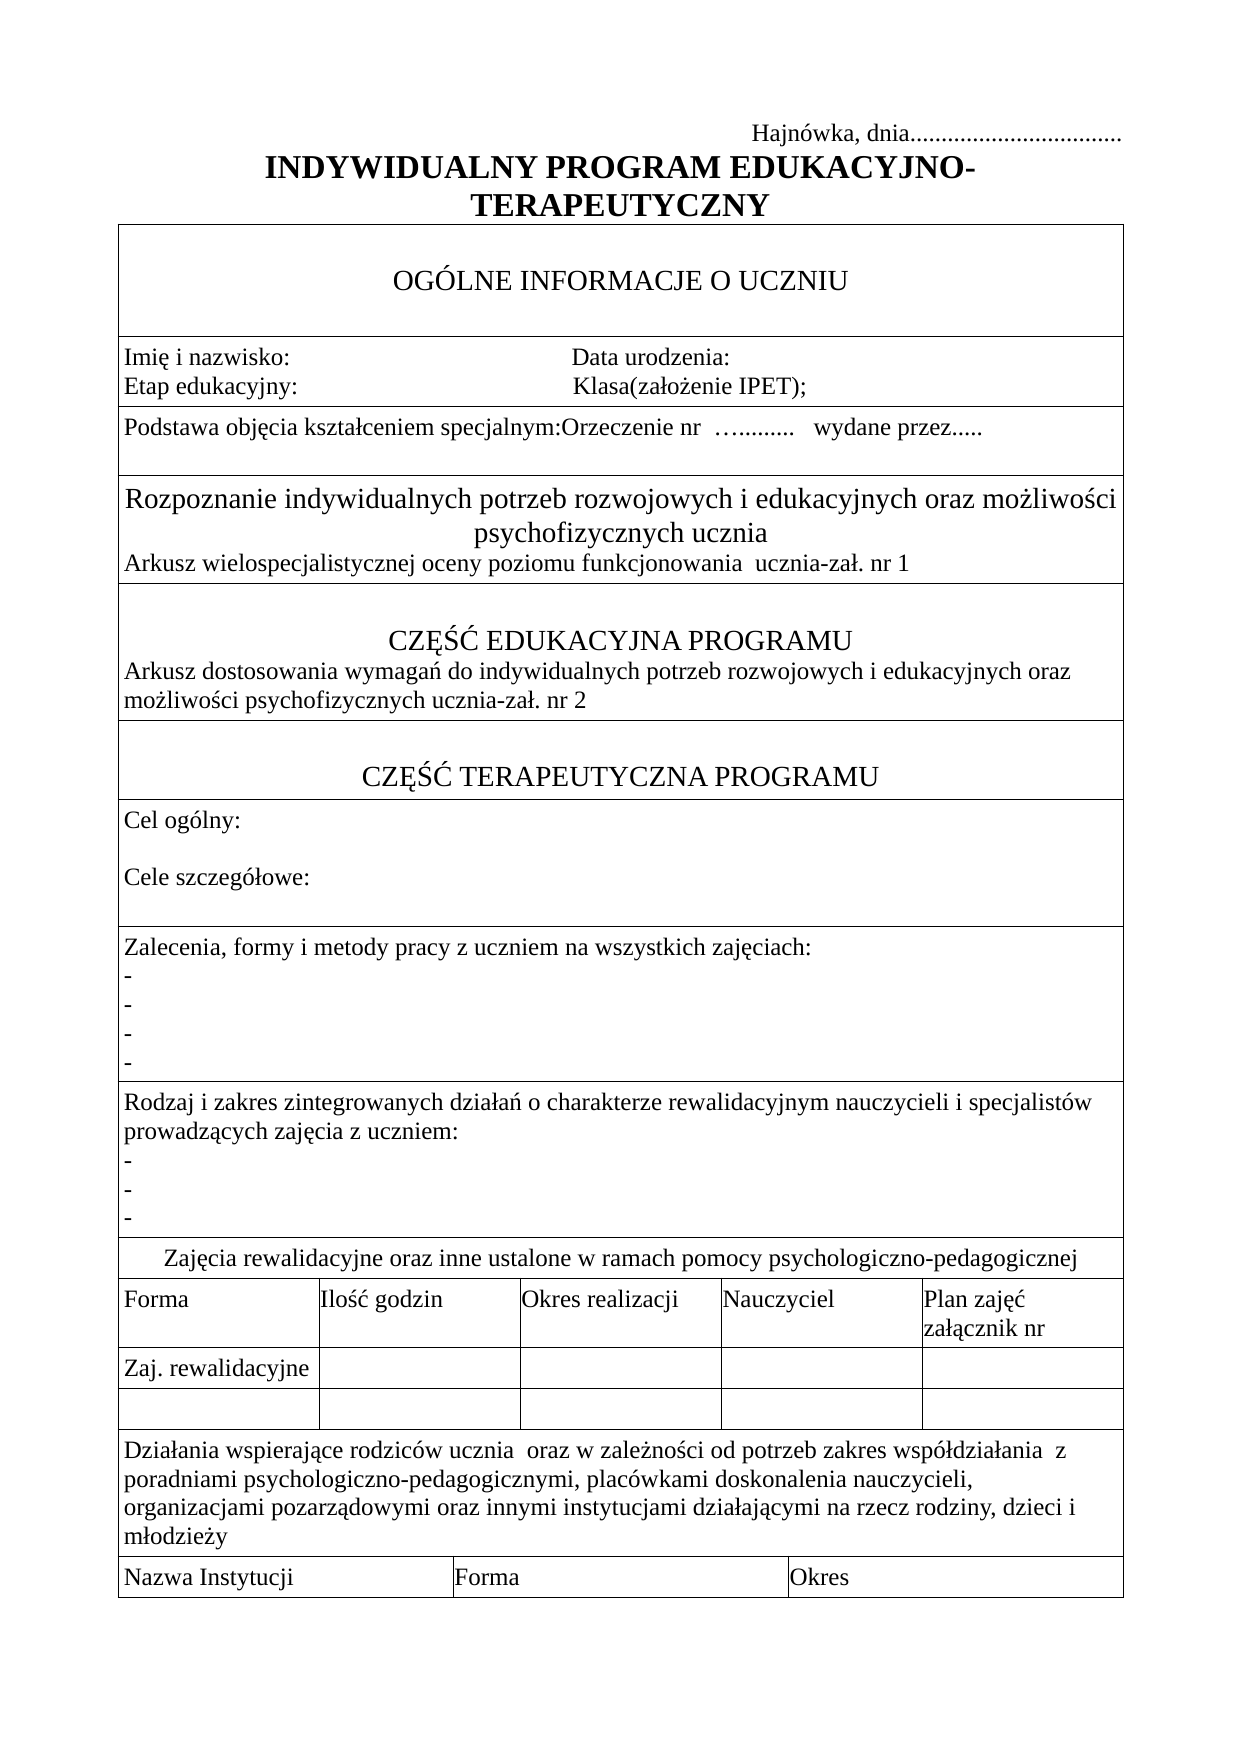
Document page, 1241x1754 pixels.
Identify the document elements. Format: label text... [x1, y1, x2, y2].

table_cell Rodzaj i zakres zintegrowanych działań o charakterze rewalidacyjnym nauczycieli i specjalistów prowadzących zajęcia z uczniem: - - - [119, 1082, 1123, 1237]
table_cell Nauczyciel [722, 1279, 922, 1347]
table_cell [722, 1348, 922, 1388]
table_cell Ilość godzin [320, 1279, 520, 1347]
table_cell [923, 1348, 1123, 1388]
table_cell [722, 1389, 922, 1429]
table_cell CZĘŚĆ EDUKACYJNA PROGRAMU Arkusz dostosowania wymagań do indywidualnych potrzeb rozwojowych i edukacyjnych oraz możliwości psychofizycznych ucznia-zał. nr 2 [119, 584, 1123, 719]
table_cell Cel ogólny: Cele szczegółowe: [119, 800, 1123, 926]
table_cell Rozpoznanie indywidualnych potrzeb rozwojowych i edukacyjnych oraz możliwości psychofizycznych ucznia Arkusz wielospecjalistycznej oceny poziomu funkcjonowania ucznia-zał. nr 1 [119, 476, 1123, 583]
table_cell [521, 1389, 721, 1429]
table_cell [320, 1348, 520, 1388]
text Hajnówka, dnia.................................. [118, 118, 1122, 147]
table_cell [923, 1389, 1123, 1429]
table_cell Forma [119, 1279, 319, 1347]
table_cell Forma [454, 1557, 788, 1596]
table_cell CZĘŚĆ TERAPEUTYCZNA PROGRAMU [119, 721, 1123, 798]
table_cell Okres realizacji [521, 1279, 721, 1347]
table_cell Nazwa Instytucji [119, 1557, 453, 1596]
table_cell [521, 1348, 721, 1388]
table_cell Zalecenia, formy i metody pracy z uczniem na wszystkich zajęciach: - - - - [119, 927, 1123, 1081]
table_cell Zajęcia rewalidacyjne oraz inne ustalone w ramach pomocy psychologiczno-pedagogicznej [119, 1238, 1123, 1278]
table_header OGÓLNE INFORMACJE O UCZNIU [119, 225, 1123, 336]
table_cell Plan zajęć załącznik nr [923, 1279, 1123, 1347]
table_cell Imię i nazwisko: Data urodzenia: Etap edukacyjny: Klasa(założenie IPET); [119, 337, 1123, 406]
table_cell Podstawa objęcia kształceniem specjalnym:Orzeczenie nr …......... wydane przez..... [119, 407, 1123, 475]
table_cell Zaj. rewalidacyjne [119, 1348, 319, 1388]
table_cell [320, 1389, 520, 1429]
table_cell Działania wspierające rodziców ucznia oraz w zależności od potrzeb zakres współdziałania z poradniami psychologiczno-pedagogicznymi, placówkami doskonalenia nauczycieli, organizacjami pozarządowymi oraz innymi instytucjami działającymi na rzecz rodziny, dzieci i młodzieży [119, 1430, 1123, 1556]
text INDYWIDUALNY PROGRAM EDUKACYJNO-TERAPEUTYCZNY [118, 147, 1122, 223]
table_cell Okres [789, 1557, 1123, 1596]
table_cell [119, 1389, 319, 1429]
